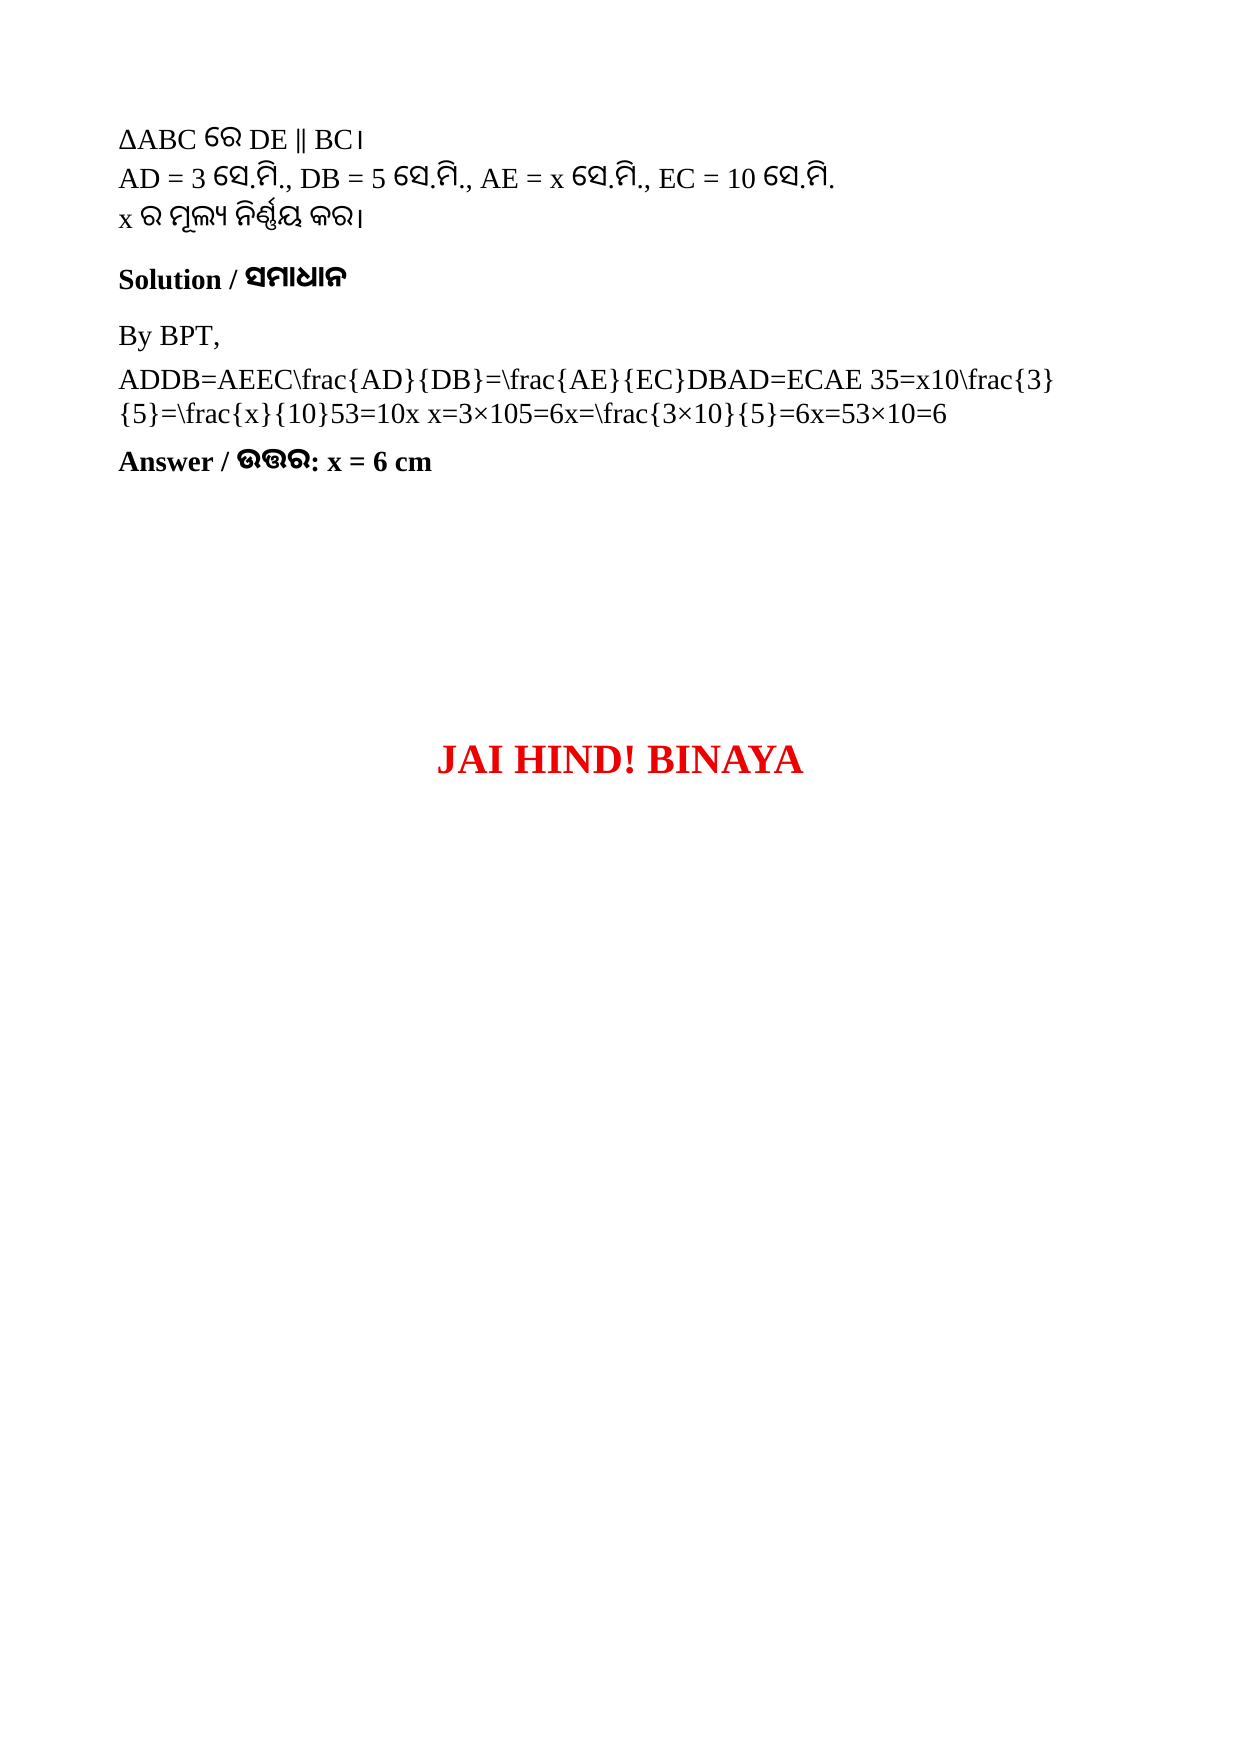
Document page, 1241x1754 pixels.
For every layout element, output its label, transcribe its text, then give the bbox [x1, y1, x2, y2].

text ADDB=AEEC\frac{AD}{DB}=\frac{AE}{EC}DBAD​=ECAE​ 35=x10\frac{3}{5}=\frac{x}{10}53​=10x​ x=3×105=6x=\frac{3×10}{5}=6x=53×10​=6 [118, 362, 1122, 429]
subtitle Answer / ଉତ୍ତର: x = 6 cm [118, 440, 1122, 480]
text By BPT, [118, 318, 1122, 352]
subtitle Solution / ସମାଧାନ [118, 258, 1122, 298]
text ΔABC ରେ DE ∥ BC। AD = 3 ସେ.ମି., DB = 5 ସେ.ମି., AE = x ସେ.ମି., EC = 10 ସେ.ମି. x ର ମୂଲ୍ୟ ନିର୍ଣ୍ଣୟ କର। [118, 118, 1122, 237]
text JAI HIND! BINAYA [118, 734, 1122, 782]
